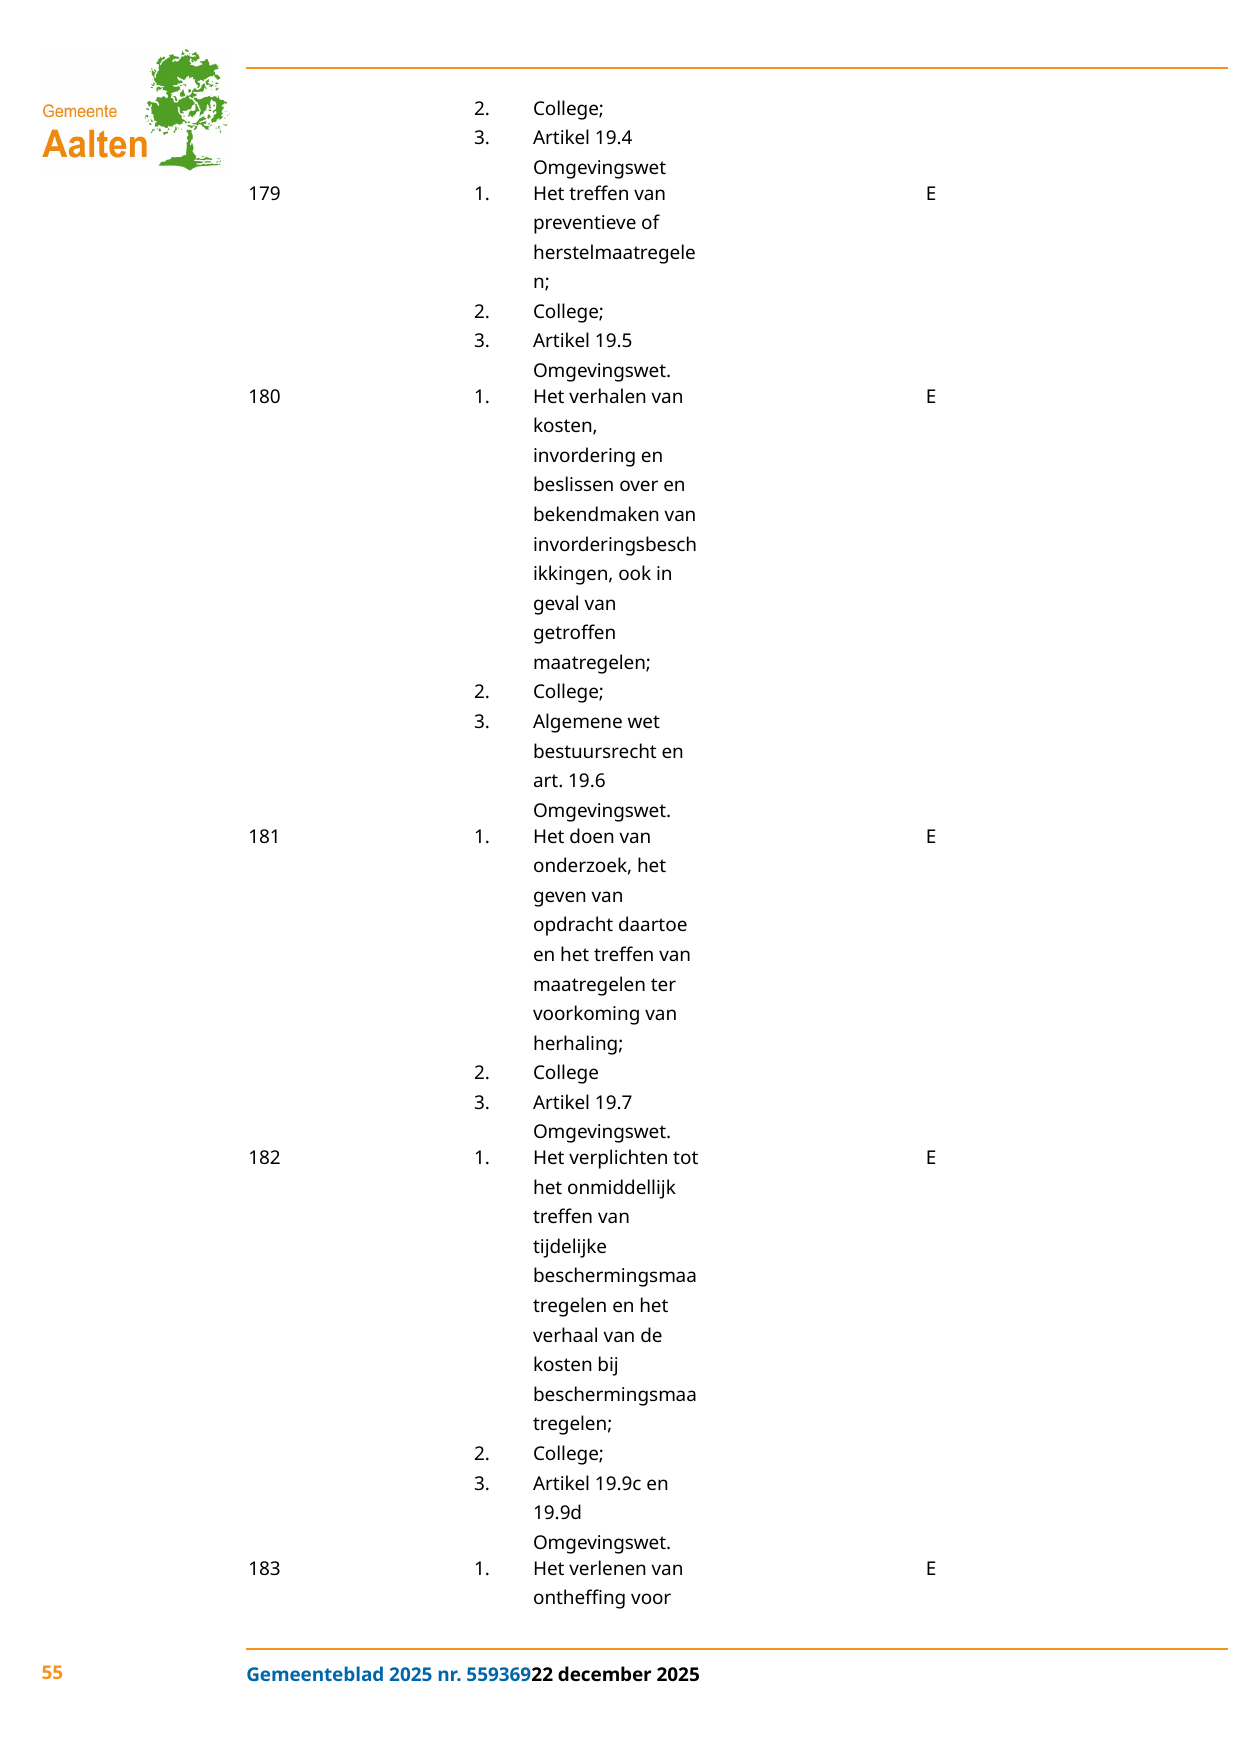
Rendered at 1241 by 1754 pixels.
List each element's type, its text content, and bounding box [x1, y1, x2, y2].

table_cell [700, 383, 926, 823]
table_cell [248, 95, 474, 180]
table_cell 181 [248, 823, 474, 1144]
table_cell [700, 1144, 926, 1555]
table_cell [700, 180, 926, 383]
table_cell [700, 95, 926, 180]
picture [41, 47, 231, 172]
table_cell [700, 1555, 926, 1610]
table_cell E [926, 1144, 1152, 1555]
table_cell 179 [248, 180, 474, 383]
table_cell 180 [248, 383, 474, 823]
table_cell Het doen van onderzoek, het geven van opdracht daartoe en het treffen van maatregelen ter voorkoming van herhaling; College Artikel 19.7 Omgevingswet. [474, 823, 700, 1144]
table_cell E [926, 1555, 1152, 1610]
table_cell Het verlenen van ontheffing voor [474, 1555, 700, 1610]
table_cell Het verhalen van kosten, invordering en beslissen over en bekendmaken van invorderingsbeschikkingen, ook in geval van getroffen maatregelen; College; Algemene wet bestuursrecht en art. 19.6 Omgevingswet. [474, 383, 700, 823]
table_cell Het treffen van preventieve of herstelmaatregelen; College; Artikel 19.5 Omgevingswet. [474, 180, 700, 383]
table_cell [926, 95, 1152, 180]
table_cell E [926, 180, 1152, 383]
table_cell E [926, 383, 1152, 823]
table_cell [700, 823, 926, 1144]
table_cell 182 [248, 1144, 474, 1555]
table_cell 183 [248, 1555, 474, 1610]
table_cell Het verplichten tot het onmiddellijk treffen van tijdelijke beschermingsmaatregelen en het verhaal van de kosten bij beschermingsmaatregelen; College; Artikel 19.9c en 19.9d Omgevingswet. [474, 1144, 700, 1555]
table_cell Het verplichten van de veroorzaker tot het treffen van de maatregelen die redelijkerwijs van hem kunnen worden verlangd om de nadelige gevolgen van het ongewoon voorval te voorkomen; College; Artikel 19.4 Omgevingswet [474, 95, 700, 180]
table_cell E [926, 823, 1152, 1144]
